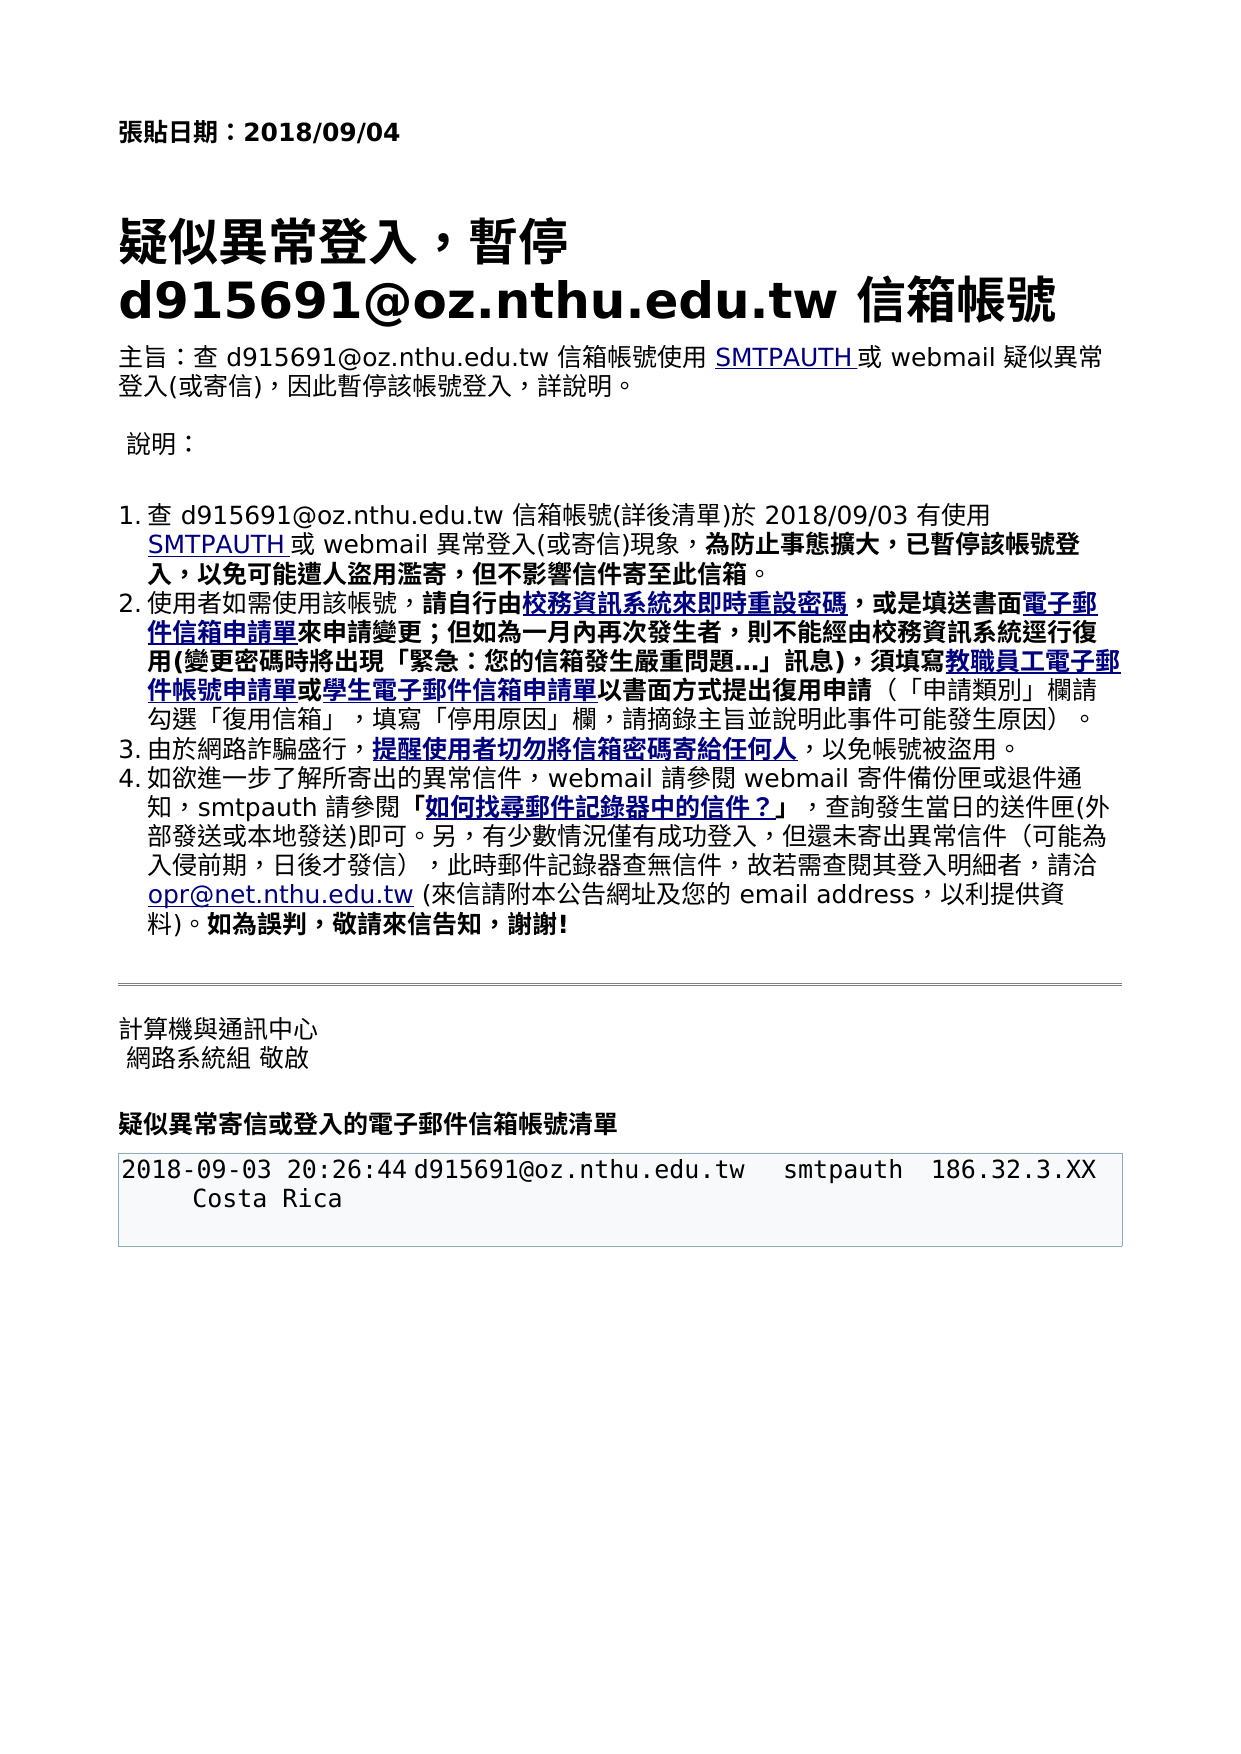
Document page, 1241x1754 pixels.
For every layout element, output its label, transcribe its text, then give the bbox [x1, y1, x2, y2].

list 查 d915691@oz.nthu.edu.tw 信箱帳號(詳後清單)於 2018/09/03 有使用 SMTPAUTH或 webmail 異常登入(或寄信)現象，為防止事態擴大，已暫停該帳號登入，以免可能遭人盜用濫寄，但不影響信件寄至此信箱。 [118, 502, 1122, 589]
list 使用者如需使用該帳號，請自行由校務資訊系統來即時重設密碼，或是填送書面電子郵件信箱申請單來申請變更；但如為一月內再次發生者，則不能經由校務資訊系統逕行復用(變更密碼時將出現「緊急：您的信箱發生嚴重問題…」訊息)，須填寫教職員工電子郵件帳號申請單或學生電子郵件信箱申請單以書面方式提出復用申請（「申請類別」欄請勾選「復用信箱」，填寫「停用原因」欄，請摘錄主旨並說明此事件可能發生原因）。 [118, 589, 1122, 735]
list 由於網路詐騙盛行，提醒使用者切勿將信箱密碼寄給任何人，以免帳號被盜用。 [118, 735, 1122, 764]
text 張貼日期：2018/09/04 [118, 118, 1122, 176]
text 2018-09-03 20:26:44 d915691@oz.nthu.edu.tw smtpauth 186.32.3.XX Costa Rica [119, 1154, 1122, 1246]
subtitle 疑似異常登入，暫停 d915691@oz.nthu.edu.tw 信箱帳號 [118, 214, 1122, 330]
subtitle 疑似異常寄信或登入的電子郵件信箱帳號清單 [118, 1111, 1122, 1140]
text 主旨：查 d915691@oz.nthu.edu.tw 信箱帳號使用 SMTPAUTH或 webmail 疑似異常登入(或寄信)，因此暫停該帳號登入，詳說明。 說明： [118, 343, 1122, 459]
text 計算機與通訊中心 網路系統組 敬啟 [118, 1015, 1122, 1073]
list 如欲進一步了解所寄出的異常信件，webmail 請參閱 webmail 寄件備份匣或退件通知，smtpauth 請參閱「如何找尋郵件記錄器中的信件？」，查詢發生當日的送件匣(外部發送或本地發送)即可。另，有少數情況僅有成功登入，但還未寄出異常信件（可能為入侵前期，日後才發信），此時郵件記錄器查無信件，故若需查閱其登入明細者，請洽 opr@net.nthu.edu.tw (來信請附本公告網址及您的 email address，以利提供資料)。如為誤判，敬請來信告知，謝謝! [118, 764, 1122, 939]
